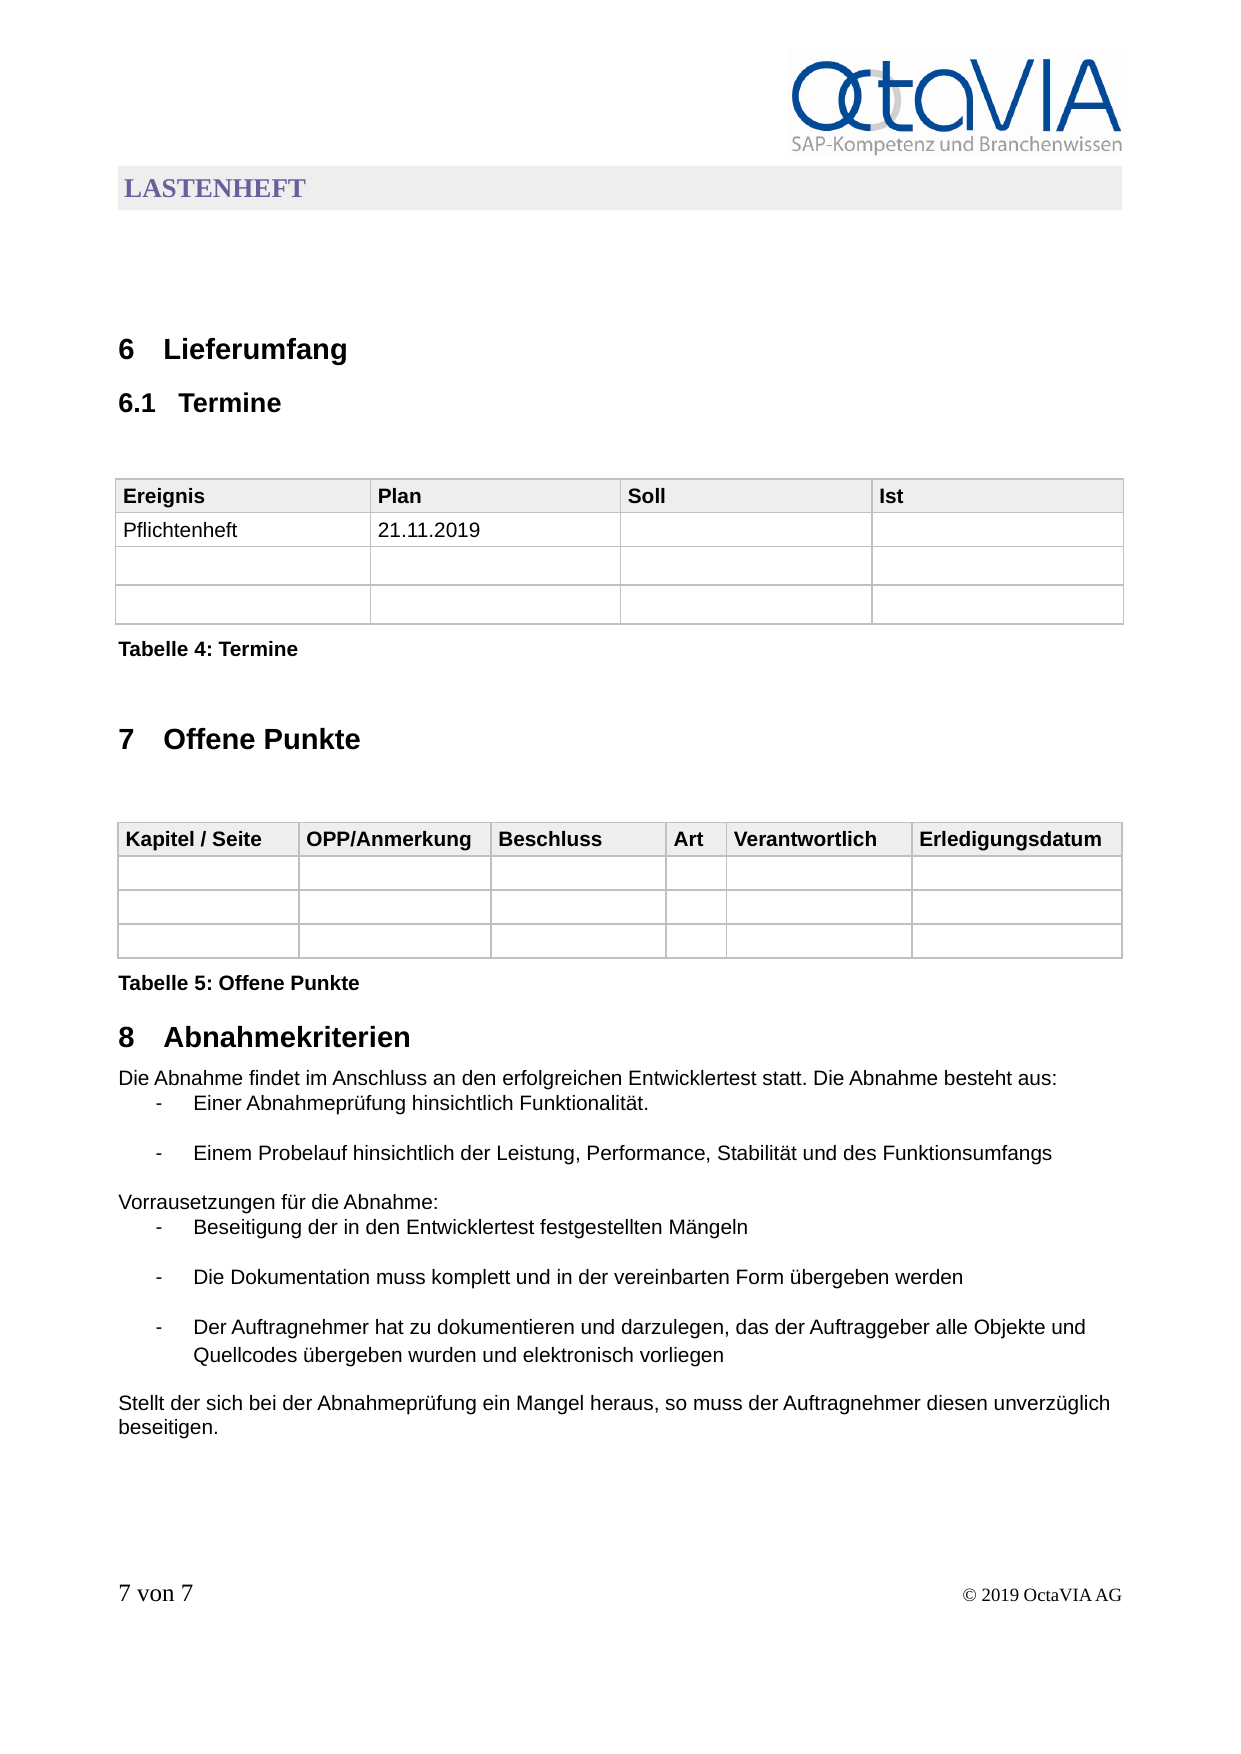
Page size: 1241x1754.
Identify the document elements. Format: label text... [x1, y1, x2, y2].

text Stellt der sich bei der Abnahmeprüfung ein Mangel heraus, so muss der Auftragnehmer diesen unverzüglich beseitigen. [118, 1391, 1122, 1439]
list Der Auftragnehmer hat zu dokumentieren und darzulegen, das der Auftraggeber alle Objekte und Quellcodes übergeben wurden und elektronisch vorliegen [156, 1314, 1122, 1367]
text Tabelle 4: Termine [118, 637, 1122, 661]
table_header Plan [371, 480, 620, 512]
table_cell [119, 857, 298, 889]
table_header Art [667, 823, 726, 855]
table_cell [873, 513, 1123, 546]
table_cell [621, 513, 871, 546]
table_cell [727, 891, 911, 923]
picture [788, 49, 1123, 156]
list Die Dokumentation muss komplett und in der vereinbarten Form übergeben werden [156, 1264, 1122, 1289]
table_cell [873, 547, 1123, 584]
table_cell [116, 586, 370, 623]
table_header Soll [621, 480, 871, 512]
table_cell [913, 857, 1121, 889]
table_cell [119, 891, 298, 923]
subtitle Offene Punkte [118, 722, 1122, 756]
table_header Verantwortlich [727, 823, 911, 855]
table_header Beschluss [492, 823, 665, 855]
text Die Abnahme findet im Anschluss an den erfolgreichen Entwicklertest statt. Die Abnahme besteht aus: [118, 1066, 1122, 1090]
list Einer Abnahmeprüfung hinsichtlich Funktionalität. [156, 1090, 1122, 1115]
table_cell [116, 547, 370, 584]
table_cell [667, 857, 726, 889]
list Beseitigung der in den Entwicklertest festgestellten Mängeln [156, 1214, 1122, 1239]
table_header Erledigungsdatum [913, 823, 1121, 855]
text Vorrausetzungen für die Abnahme: [118, 1190, 1122, 1214]
table_cell [913, 891, 1121, 923]
subtitle Abnahmekriterien [118, 1020, 1122, 1053]
table_header Ereignis [116, 480, 370, 512]
table_header Kapitel / Seite [119, 823, 298, 855]
table_cell [371, 547, 620, 584]
table_cell [300, 925, 490, 957]
table_cell [492, 857, 665, 889]
table_cell [300, 891, 490, 923]
table_cell [492, 925, 665, 957]
table_cell [621, 547, 871, 584]
table_cell [727, 857, 911, 889]
table_cell Pflichtenheft [116, 513, 370, 546]
table_cell [667, 925, 726, 957]
table_header Ist [873, 480, 1123, 512]
table_cell [119, 925, 298, 957]
table_cell 21.11.2019 [371, 513, 620, 546]
table_header OPP/Anmerkung [300, 823, 490, 855]
list Einem Probelauf hinsichtlich der Leistung, Performance, Stabilität und des Funktionsumfangs [156, 1140, 1122, 1165]
text Tabelle 5: Offene Punkte [118, 971, 1122, 995]
table_cell [492, 891, 665, 923]
subtitle Termine [118, 387, 1122, 418]
table_cell [621, 586, 871, 623]
table_cell [300, 857, 490, 889]
table_cell [371, 586, 620, 623]
table_cell [873, 586, 1123, 623]
table_cell [667, 891, 726, 923]
subtitle Lieferumfang [118, 332, 1122, 366]
table_cell [727, 925, 911, 957]
table_cell [913, 925, 1121, 957]
